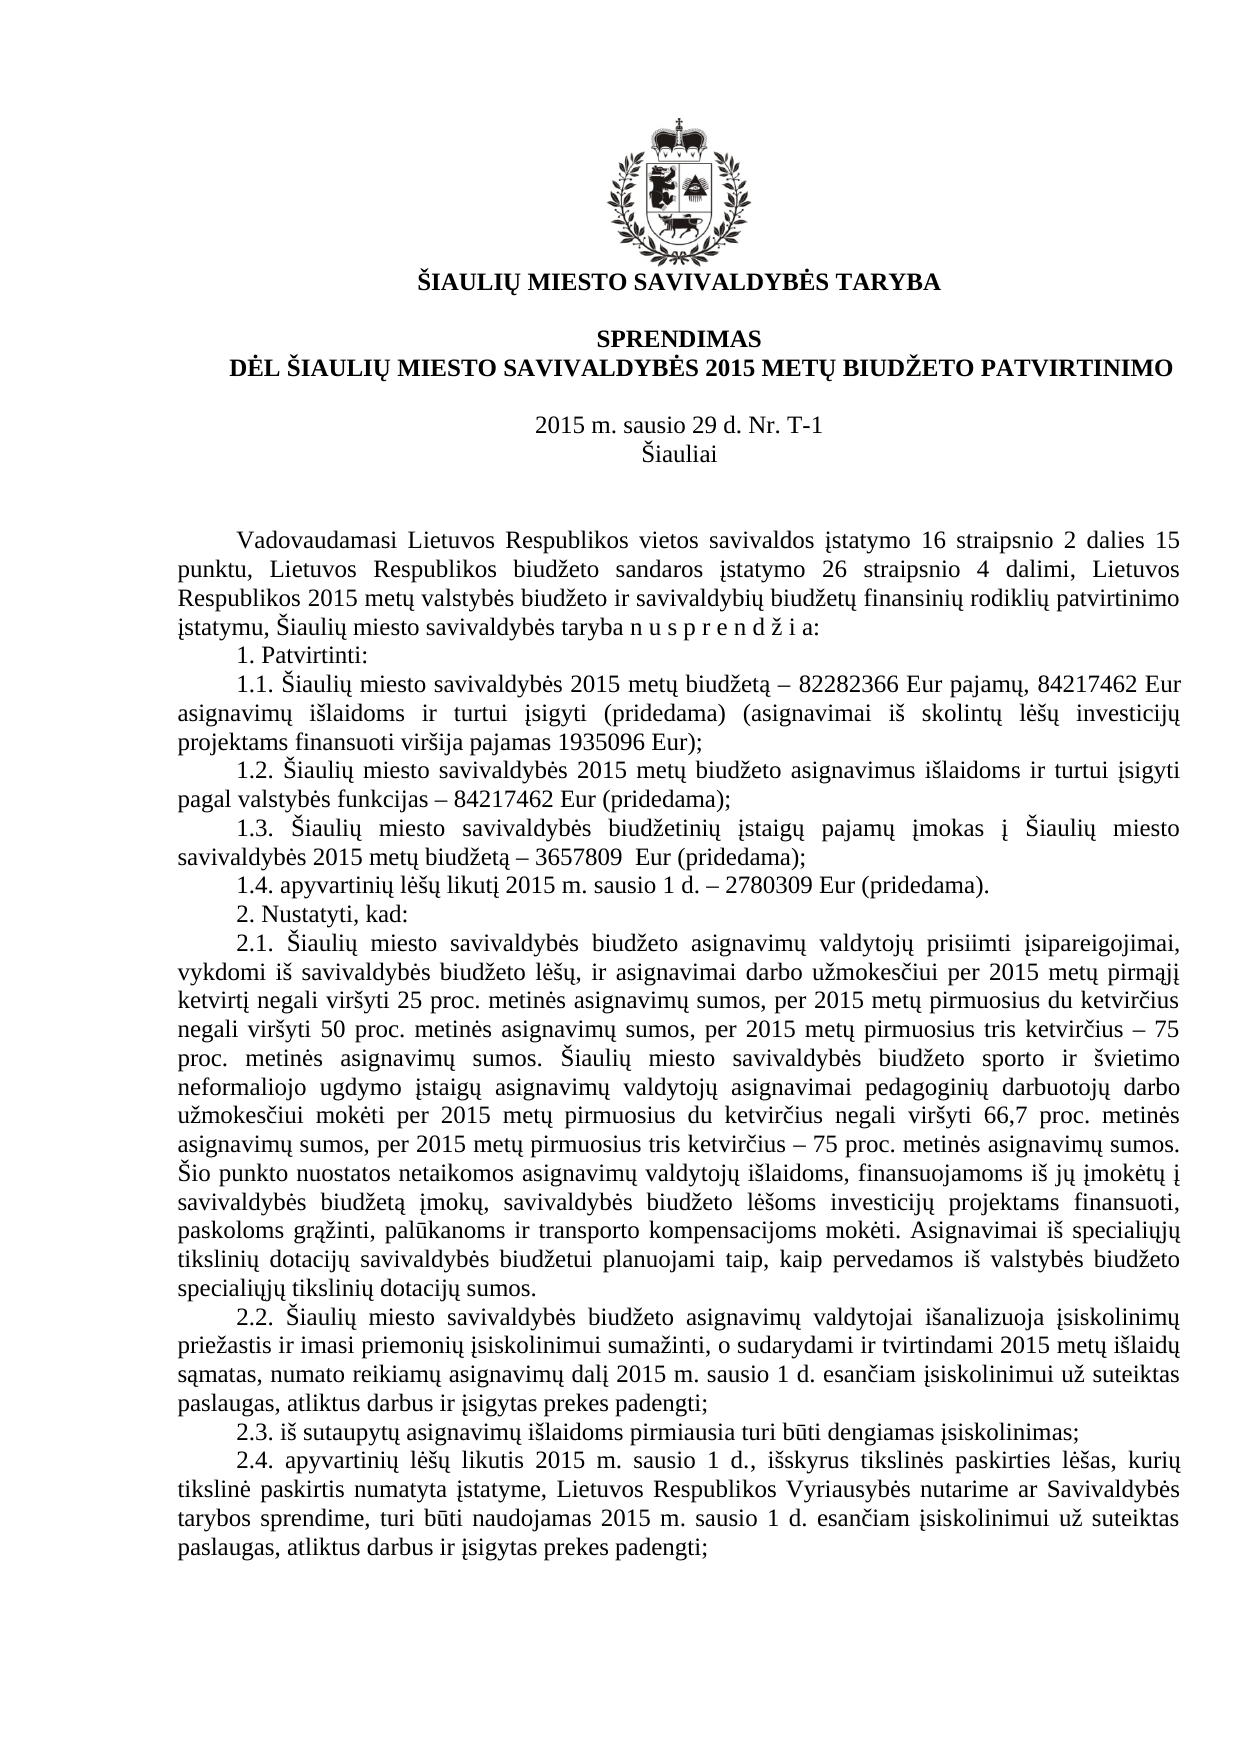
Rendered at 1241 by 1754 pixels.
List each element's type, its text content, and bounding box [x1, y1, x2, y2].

text 2.1. Šiaulių miesto savivaldybės biudžeto asignavimų valdytojų prisiimti įsipareigojimai, vykdomi iš savivaldybės biudžeto lėšų, ir asignavimai darbo užmokesčiui per 2015 metų pirmąjį ketvirtį negali viršyti 25 proc. metinės asignavimų sumos, per 2015 metų pirmuosius du ketvirčius negali viršyti 50 proc. metinės asignavimų sumos, per 2015 metų pirmuosius tris ketvirčius – 75 proc. metinės asignavimų sumos. Šiaulių miesto savivaldybės biudžeto sporto ir švietimo neformaliojo ugdymo įstaigų asignavimų valdytojų asignavimai pedagoginių darbuotojų darbo užmokesčiui mokėti per 2015 metų pirmuosius du ketvirčius negali viršyti 66,7 proc. metinės asignavimų sumos, per 2015 metų pirmuosius tris ketvirčius – 75 proc. metinės asignavimų sumos. Šio punkto nuostatos netaikomos asignavimų valdytojų išlaidoms, finansuojamoms iš jų įmokėtų į savivaldybės biudžetą įmokų, savivaldybės biudžeto lėšoms investicijų projektams finansuoti, paskoloms grąžinti, palūkanoms ir transporto kompensacijoms mokėti. Asignavimai iš specialiųjų tikslinių dotacijų savivaldybės biudžetui planuojami taip, kaip pervedamos iš valstybės biudžeto specialiųjų tikslinių dotacijų sumos. [177, 928, 1181, 1302]
text DĖL ŠIAULIŲ MIESTO SAVIVALDYBĖS 2015 METŲ BIUDŽETO PATVIRTINIMO [222, 353, 1181, 382]
text ŠIAULIŲ MIESTO SAVIVALDYBĖS TARYBA [177, 267, 1181, 295]
text 1.4. apyvartinių lėšų likutį 2015 m. sausio 1 d. – 2780309 Eur (pridedama). [177, 870, 1181, 899]
text 2.3. iš sutaupytų asignavimų išlaidoms pirmiausia turi būti dengiamas įsiskolinimas; [177, 1417, 1181, 1445]
text 2. Nustatyti, kad: [177, 899, 1181, 928]
text 2.2. Šiaulių miesto savivaldybės biudžeto asignavimų valdytojai išanalizuoja įsiskolinimų priežastis ir imasi priemonių įsiskolinimui sumažinti, o sudarydami ir tvirtindami 2015 metų išlaidų sąmatas, numato reikiamų asignavimų dalį 2015 m. sausio 1 d. esančiam įsiskolinimui už suteiktas paslaugas, atliktus darbus ir įsigytas prekes padengti; [177, 1302, 1181, 1417]
text 1.2. Šiaulių miesto savivaldybės 2015 metų biudžeto asignavimus išlaidoms ir turtui įsigyti pagal valstybės funkcijas – 84217462 Eur (pridedama); [177, 755, 1181, 813]
text 2015 m. sausio 29 d. Nr. T-1 [177, 410, 1181, 439]
text 2.4. apyvartinių lėšų likutis 2015 m. sausio 1 d., išskyrus tikslinės paskirties lėšas, kurių tikslinė paskirtis numatyta įstatyme, Lietuvos Respublikos Vyriausybės nutarime ar Savivaldybės tarybos sprendime, turi būti naudojamas 2015 m. sausio 1 d. esančiam įsiskolinimui už suteiktas paslaugas, atliktus darbus ir įsigytas prekes padengti; [177, 1445, 1181, 1560]
text Vadovaudamasi Lietuvos Respublikos vietos savivaldos įstatymo 16 straipsnio 2 dalies 15 punktu, Lietuvos Respublikos biudžeto sandaros įstatymo 26 straipsnio 4 dalimi, Lietuvos Respublikos 2015 metų valstybės biudžeto ir savivaldybių biudžetų finansinių rodiklių patvirtinimo įstatymu, Šiaulių miesto savivaldybės taryba n u s p r e n d ž i a: [177, 525, 1181, 640]
text 1.1. Šiaulių miesto savivaldybės 2015 metų biudžetą – 82282366 Eur pajamų, 84217462 Eur asignavimų išlaidoms ir turtui įsigyti (pridedama) (asignavimai iš skolintų lėšų investicijų projektams finansuoti viršija pajamas 1935096 Eur); [177, 669, 1181, 755]
text SPRENDIMAS [177, 324, 1181, 353]
text 1. Patvirtinti: [177, 640, 1181, 669]
text Šiauliai [177, 439, 1181, 468]
text 1.3. Šiaulių miesto savivaldybės biudžetinių įstaigų pajamų įmokas į Šiaulių miesto savivaldybės 2015 metų biudžetą – 3657809 Eur (pridedama); [177, 813, 1181, 870]
